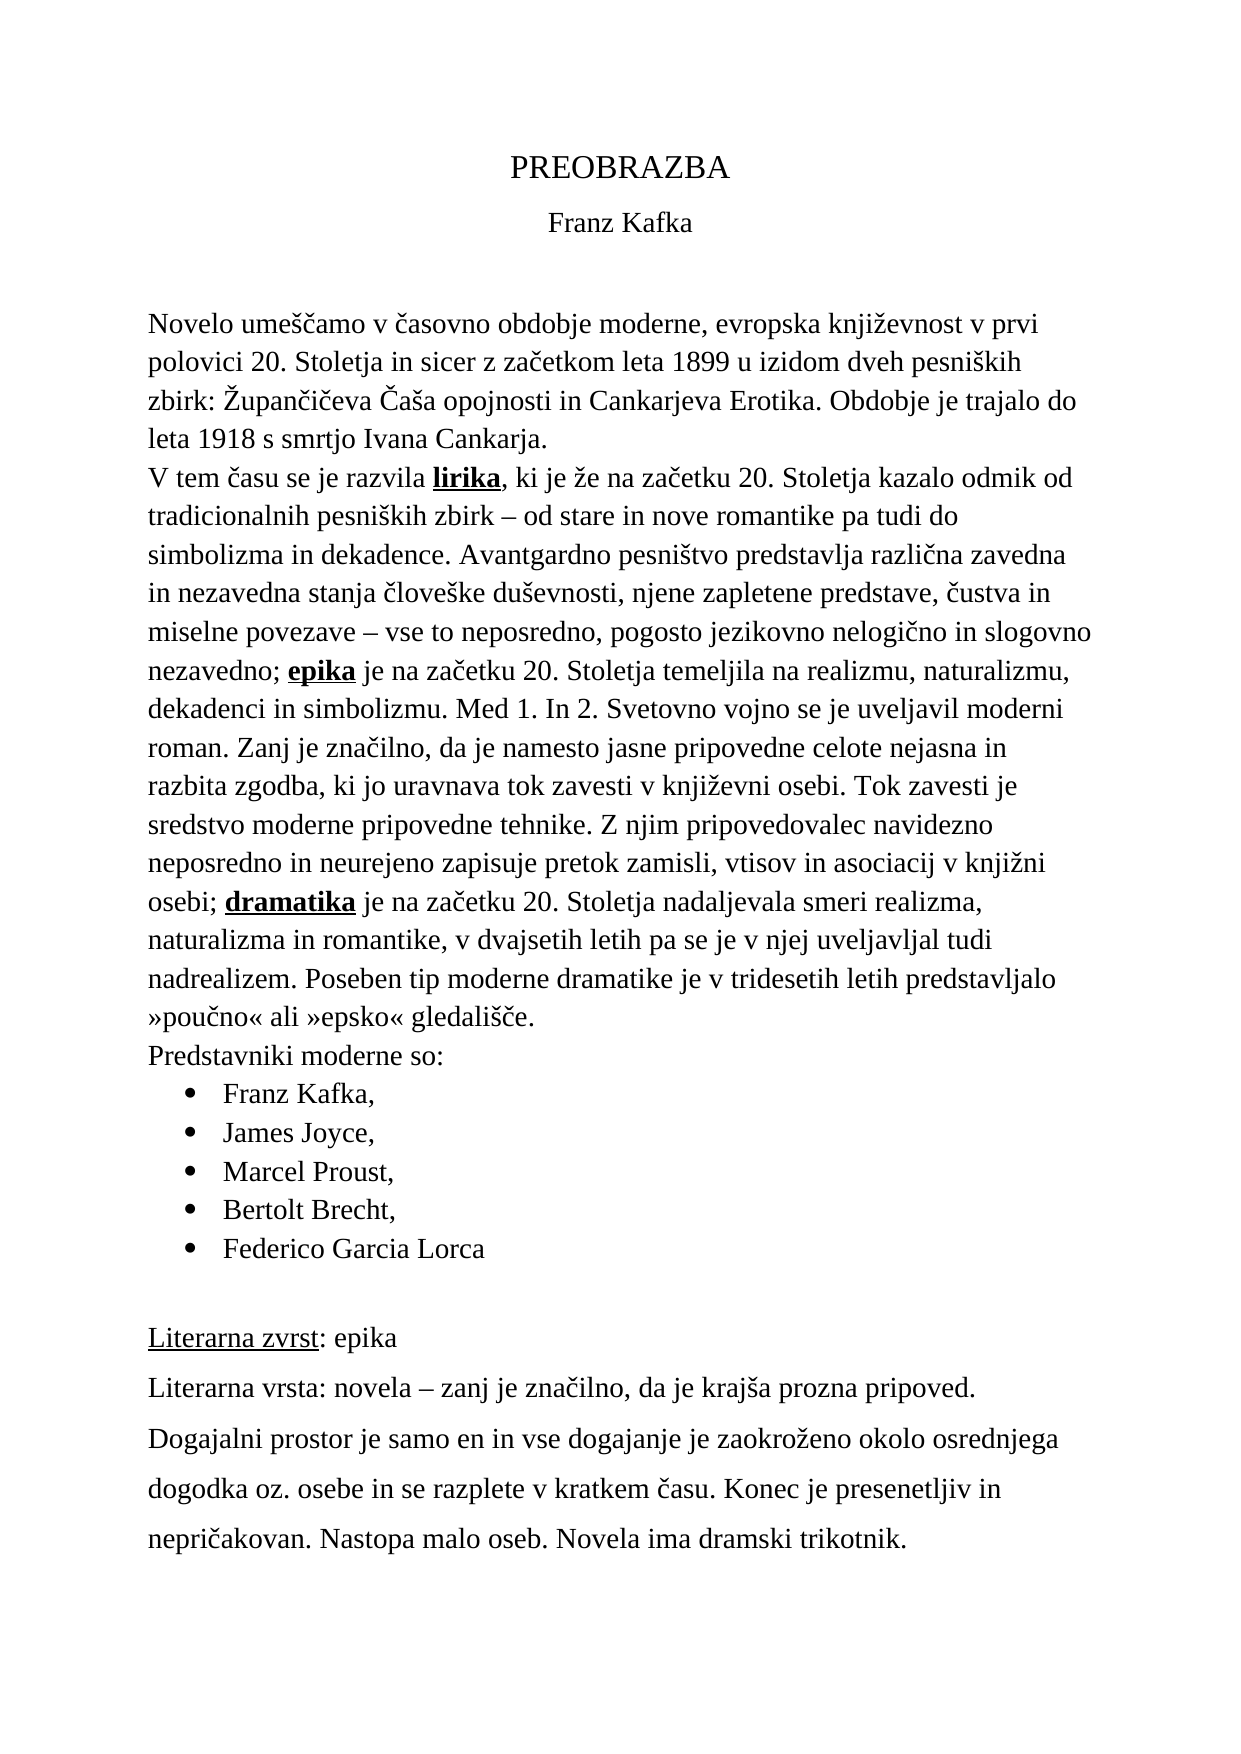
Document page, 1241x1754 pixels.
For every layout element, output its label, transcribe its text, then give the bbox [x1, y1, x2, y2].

list Franz Kafka, [185, 1077, 1093, 1110]
list Marcel Proust, [185, 1154, 1093, 1187]
list James Joyce, [185, 1115, 1093, 1149]
text PREOBRAZBA [148, 148, 1093, 186]
text V tem času se je razvila lirika, ki je že na začetku 20. Stoletja kazalo odmik od tradicionalnih pesniških zbirk – od stare in nove romantike pa tudi do simbolizma in dekadence. Avantgardno pesništvo predstavlja različna zavedna in nezavedna stanja človeške duševnosti, njene zapletene predstave, čustva in miselne povezave – vse to neposredno, pogosto jezikovno nelogično in slogovno nezavedno; epika je na začetku 20. Stoletja temeljila na realizmu, naturalizmu, dekadenci in simbolizmu. Med 1. In 2. Svetovno vojno se je uveljavil moderni roman. Zanj je značilno, da je namesto jasne pripovedne celote nejasna in razbita zgodba, ki jo uravnava tok zavesti v književni osebi. Tok zavesti je sredstvo moderne pripovedne tehnike. Z njim pripovedovalec navidezno neposredno in neurejeno zapisuje pretok zamisli, vtisov in asociacij v knjižni osebi; dramatika je na začetku 20. Stoletja nadaljevala smeri realizma, naturalizma in romantike, v dvajsetih letih pa se je v njej uveljavljal tudi nadrealizem. Poseben tip moderne dramatike je v tridesetih letih predstavljalo »poučno« ali »epsko« gledališče. [148, 460, 1093, 1033]
list Federico Garcia Lorca [185, 1231, 1093, 1265]
text Predstavniki moderne so: [148, 1038, 1093, 1072]
text Literarna zvrst: epika [148, 1320, 1093, 1354]
text Franz Kafka [148, 205, 1093, 239]
text Literarna vrsta: novela – zanj je značilno, da je krajša prozna pripoved. Dogajalni prostor je samo en in vse dogajanje je zaokroženo okolo osrednjega dogodka oz. osebe in se razplete v kratkem času. Konec je presenetljiv in nepričakovan. Nastopa malo oseb. Novela ima dramski trikotnik. [148, 1370, 1093, 1555]
list Bertolt Brecht, [185, 1192, 1093, 1226]
text Novelo umeščamo v časovno obdobje moderne, evropska književnost v prvi polovici 20. Stoletja in sicer z začetkom leta 1899 u izidom dveh pesniških zbirk: Župančičeva Čaša opojnosti in Cankarjeva Erotika. Obdobje je trajalo do leta 1918 s smrtjo Ivana Cankarja. [148, 306, 1093, 455]
